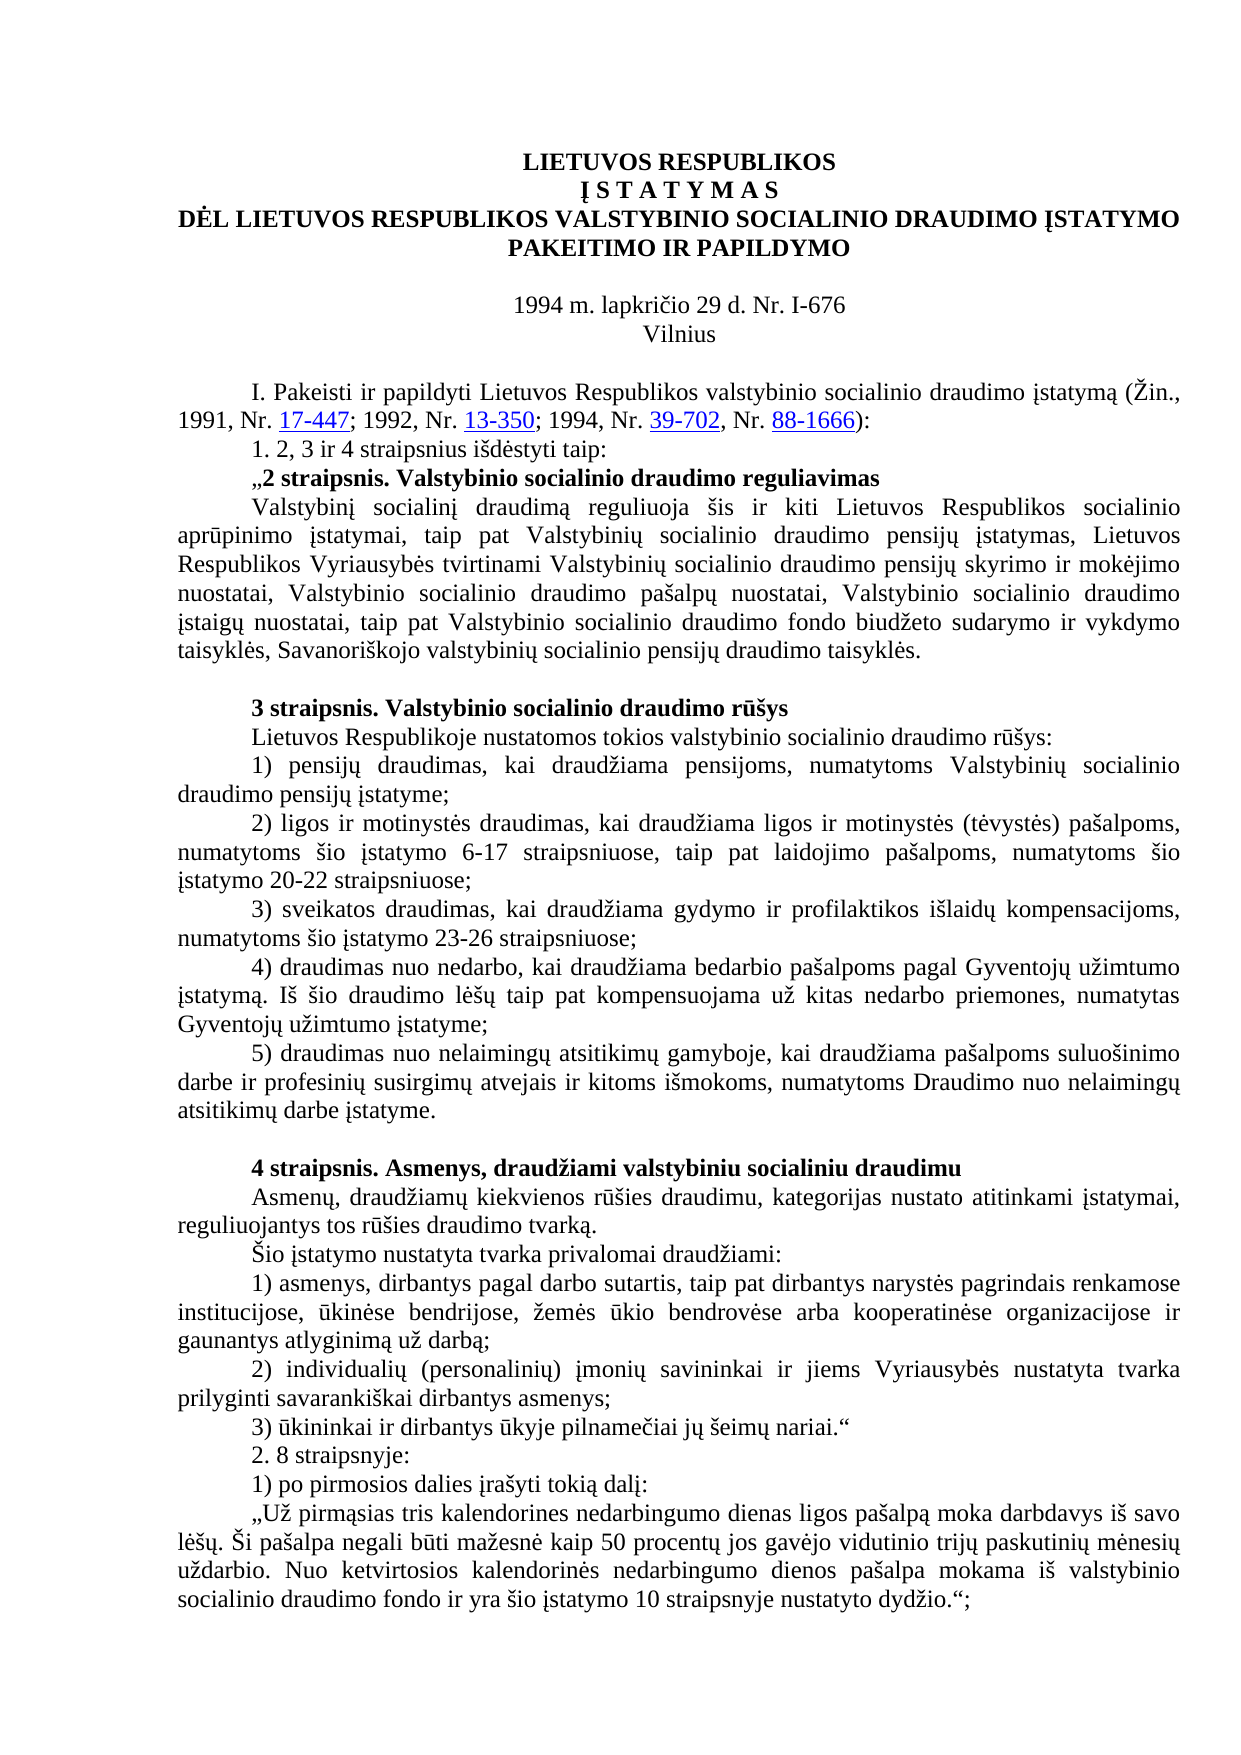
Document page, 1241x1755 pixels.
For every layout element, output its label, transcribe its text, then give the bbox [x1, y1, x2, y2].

text 2. 8 straipsnyje: [177, 1441, 1181, 1469]
text 1. 2, 3 ir 4 straipsnius išdėstyti taip: [177, 434, 1181, 463]
text DĖL LIETUVOS RESPUBLIKOS VALSTYBINIO SOCIALINIO DRAUDIMO ĮSTATYMO PAKEITIMO IR PAPILDYMO [177, 204, 1181, 262]
text 1994 m. lapkričio 29 d. Nr. I-676 [177, 291, 1181, 319]
text LIETUVOS RESPUBLIKOS [177, 147, 1181, 176]
text Šio įstatymo nustatyta tvarka privalomai draudžiami: [177, 1239, 1181, 1268]
text I. Pakeisti ir papildyti Lietuvos Respublikos valstybinio socialinio draudimo įstatymą (Žin., 1991, Nr. 17-447; 1992, Nr. 13-350; 1994, Nr. 39-702, Nr. 88-1666): [177, 377, 1181, 434]
text 2) individualių (personalinių) įmonių savininkai ir jiems Vyriausybės nustatyta tvarka prilyginti savarankiškai dirbantys asmenys; [177, 1354, 1181, 1412]
text 2) ligos ir motinystės draudimas, kai draudžiama ligos ir motinystės (tėvystės) pašalpoms, numatytoms šio įstatymo 6-17 straipsniuose, taip pat laidojimo pašalpoms, numatytoms šio įstatymo 20-22 straipsniuose; [177, 808, 1181, 894]
text Lietuvos Respublikoje nustatomos tokios valstybinio socialinio draudimo rūšys: [177, 722, 1181, 751]
text 3 straipsnis. Valstybinio socialinio draudimo rūšys [177, 693, 1181, 722]
text 3) sveikatos draudimas, kai draudžiama gydymo ir profilaktikos išlaidų kompensacijoms, numatytoms šio įstatymo 23-26 straipsniuose; [177, 894, 1181, 952]
text „Už pirmąsias tris kalendorines nedarbingumo dienas ligos pašalpą moka darbdavys iš savo lėšų. Ši pašalpa negali būti mažesnė kaip 50 procentų jos gavėjo vidutinio trijų paskutinių mėnesių uždarbio. Nuo ketvirtosios kalendorinės nedarbingumo dienos pašalpa mokama iš valstybinio socialinio draudimo fondo ir yra šio įstatymo 10 straipsnyje nustatyto dydžio.“; [177, 1498, 1181, 1613]
text 4 straipsnis. Asmenys, draudžiami valstybiniu socialiniu draudimu [177, 1153, 1181, 1182]
text „2 straipsnis. Valstybinio socialinio draudimo reguliavimas [177, 463, 1181, 492]
text 5) draudimas nuo nelaimingų atsitikimų gamyboje, kai draudžiama pašalpoms suluošinimo darbe ir profesinių susirgimų atvejais ir kitoms išmokoms, numatytoms Draudimo nuo nelaimingų atsitikimų darbe įstatyme. [177, 1038, 1181, 1124]
text Vilnius [177, 319, 1181, 348]
text 1) pensijų draudimas, kai draudžiama pensijoms, numatytoms Valstybinių socialinio draudimo pensijų įstatyme; [177, 751, 1181, 808]
text 4) draudimas nuo nedarbo, kai draudžiama bedarbio pašalpoms pagal Gyventojų užimtumo įstatymą. Iš šio draudimo lėšų taip pat kompensuojama už kitas nedarbo priemones, numatytas Gyventojų užimtumo įstatyme; [177, 952, 1181, 1038]
text Valstybinį socialinį draudimą reguliuoja šis ir kiti Lietuvos Respublikos socialinio aprūpinimo įstatymai, taip pat Valstybinių socialinio draudimo pensijų įstatymas, Lietuvos Respublikos Vyriausybės tvirtinami Valstybinių socialinio draudimo pensijų skyrimo ir mokėjimo nuostatai, Valstybinio socialinio draudimo pašalpų nuostatai, Valstybinio socialinio draudimo įstaigų nuostatai, taip pat Valstybinio socialinio draudimo fondo biudžeto sudarymo ir vykdymo taisyklės, Savanoriškojo valstybinių socialinio pensijų draudimo taisyklės. [177, 492, 1181, 664]
text 1) asmenys, dirbantys pagal darbo sutartis, taip pat dirbantys narystės pagrindais renkamose institucijose, ūkinėse bendrijose, žemės ūkio bendrovėse arba kooperatinėse organizacijose ir gaunantys atlyginimą už darbą; [177, 1268, 1181, 1354]
text Į S T A T Y M A S [177, 176, 1181, 204]
text Asmenų, draudžiamų kiekvienos rūšies draudimu, kategorijas nustato atitinkami įstatymai, reguliuojantys tos rūšies draudimo tvarką. [177, 1182, 1181, 1239]
text 3) ūkininkai ir dirbantys ūkyje pilnamečiai jų šeimų nariai.“ [177, 1412, 1181, 1441]
text 1) po pirmosios dalies įrašyti tokią dalį: [177, 1469, 1181, 1498]
